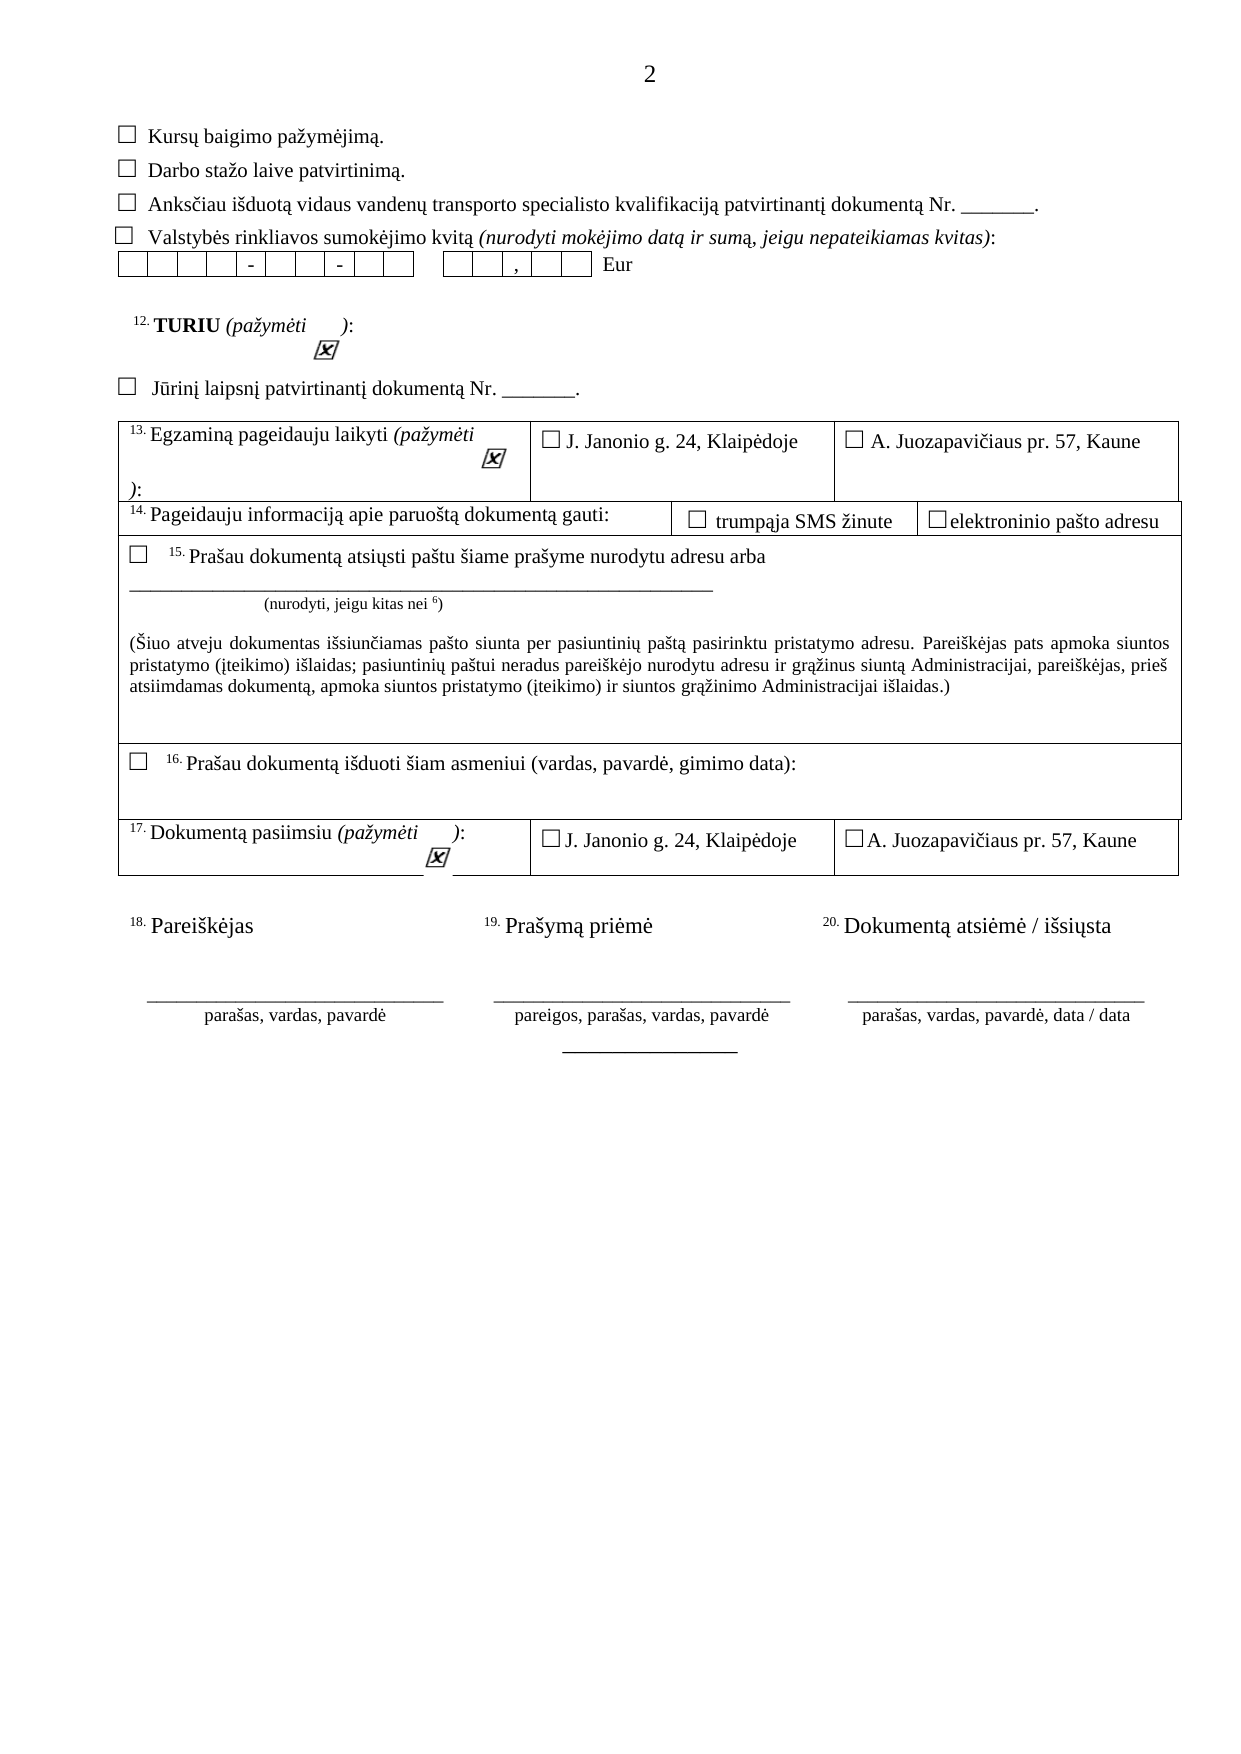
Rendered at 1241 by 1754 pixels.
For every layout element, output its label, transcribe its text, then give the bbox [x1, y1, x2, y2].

text □ Anksčiau išduotą vidaus vandenų transporto specialisto kvalifikaciją patvirtinantį dokumentą Nr. _______. [118, 184, 1181, 217]
table_cell ______________________________ pareigos, parašas, vardas, pavardė [473, 982, 811, 1027]
text □ Valstybės rinkliavos sumokėjimo kvitą (nurodyti mokėjimo datą ir sumą, jeigu nepateikiamas kvitas): [115, 217, 1181, 251]
table_header [355, 252, 383, 276]
table_header , [503, 252, 531, 276]
table_cell □ trumpąja SMS žinute [672, 502, 917, 535]
table_cell ______________________________ parašas, vardas, pavardė [118, 982, 472, 1027]
table_header Eur [592, 251, 650, 276]
table_header [178, 252, 206, 276]
table_header □ J. Janonio g. 24, Klaipėdoje [531, 422, 834, 501]
table_header [119, 252, 147, 276]
table_header [473, 252, 502, 276]
table_header [384, 252, 413, 276]
table_header [148, 252, 177, 276]
table_header - [237, 252, 265, 276]
table_cell 14. Pageidauju informaciją apie paruoštą dokumentą gauti: [119, 502, 671, 535]
table_header 13. Egzaminą pageidauju laikyti (pažymėti ): [119, 422, 530, 501]
table_header 20. Dokumentą atsiėmė / išsiųsta [811, 910, 1181, 965]
table_cell [811, 965, 1181, 982]
text 12. TURIU (pažymėti ): [118, 313, 1181, 368]
text □ Jūrinį laipsnį patvirtinantį dokumentą Nr. _______. [118, 368, 1181, 401]
table_header [296, 252, 324, 276]
table_header [207, 252, 236, 276]
table_cell ______________________________ parašas, vardas, pavardė, data / data [811, 982, 1181, 1027]
text □ Darbo stažo laive patvirtinimą. [118, 150, 1181, 184]
text □ Kursų baigimo pažymėjimą. [118, 117, 1181, 150]
table_cell □ J. Janonio g. 24, Klaipėdoje [531, 820, 834, 875]
table_cell □ 15. Prašau dokumentą atsiųsti paštu šiame prašyme nurodytu adresu arba ________________________________________________________ (nurodyti, jeigu kitas nei 6) (Šiuo atveju dokumentas išsiunčiamas pašto siunta per pasiuntinių paštą pasirinktu pristatymo adresu. Pareiškėjas pats apmoka siuntos pristatymo (įteikimo) išlaidas; pasiuntinių paštui neradus pareiškėjo nurodytu adresu ir grąžinus siuntą Administracijai, pareiškėjas, prieš atsiimdamas dokumentą, apmoka siuntos pristatymo (įteikimo) ir siuntos grąžinimo Administracijai išlaidas.) [119, 536, 1181, 742]
table_cell □ elektroninio pašto adresu [918, 502, 1181, 535]
table_cell □ 16. Prašau dokumentą išduoti šiam asmeniui (vardas, pavardė, gimimo data): [119, 744, 1181, 819]
table_header 18. Pareiškėjas [118, 910, 472, 965]
table_cell [118, 965, 472, 982]
table_header - [325, 252, 354, 276]
table_header [266, 252, 295, 276]
table_header □ A. Juozapavičiaus pr. 57, Kaune [835, 422, 1178, 501]
table_header 19. Prašymą priėmė [473, 910, 811, 965]
text ______________ [118, 1027, 1181, 1056]
table_header [532, 252, 561, 276]
table_header [562, 252, 591, 276]
table_cell □ A. Juozapavičiaus pr. 57, Kaune [835, 820, 1178, 875]
table_header [444, 252, 472, 276]
table_cell [473, 965, 811, 982]
table_header [414, 251, 443, 276]
table_cell 17. Dokumentą pasiimsiu (pažymėti ): [119, 820, 530, 875]
